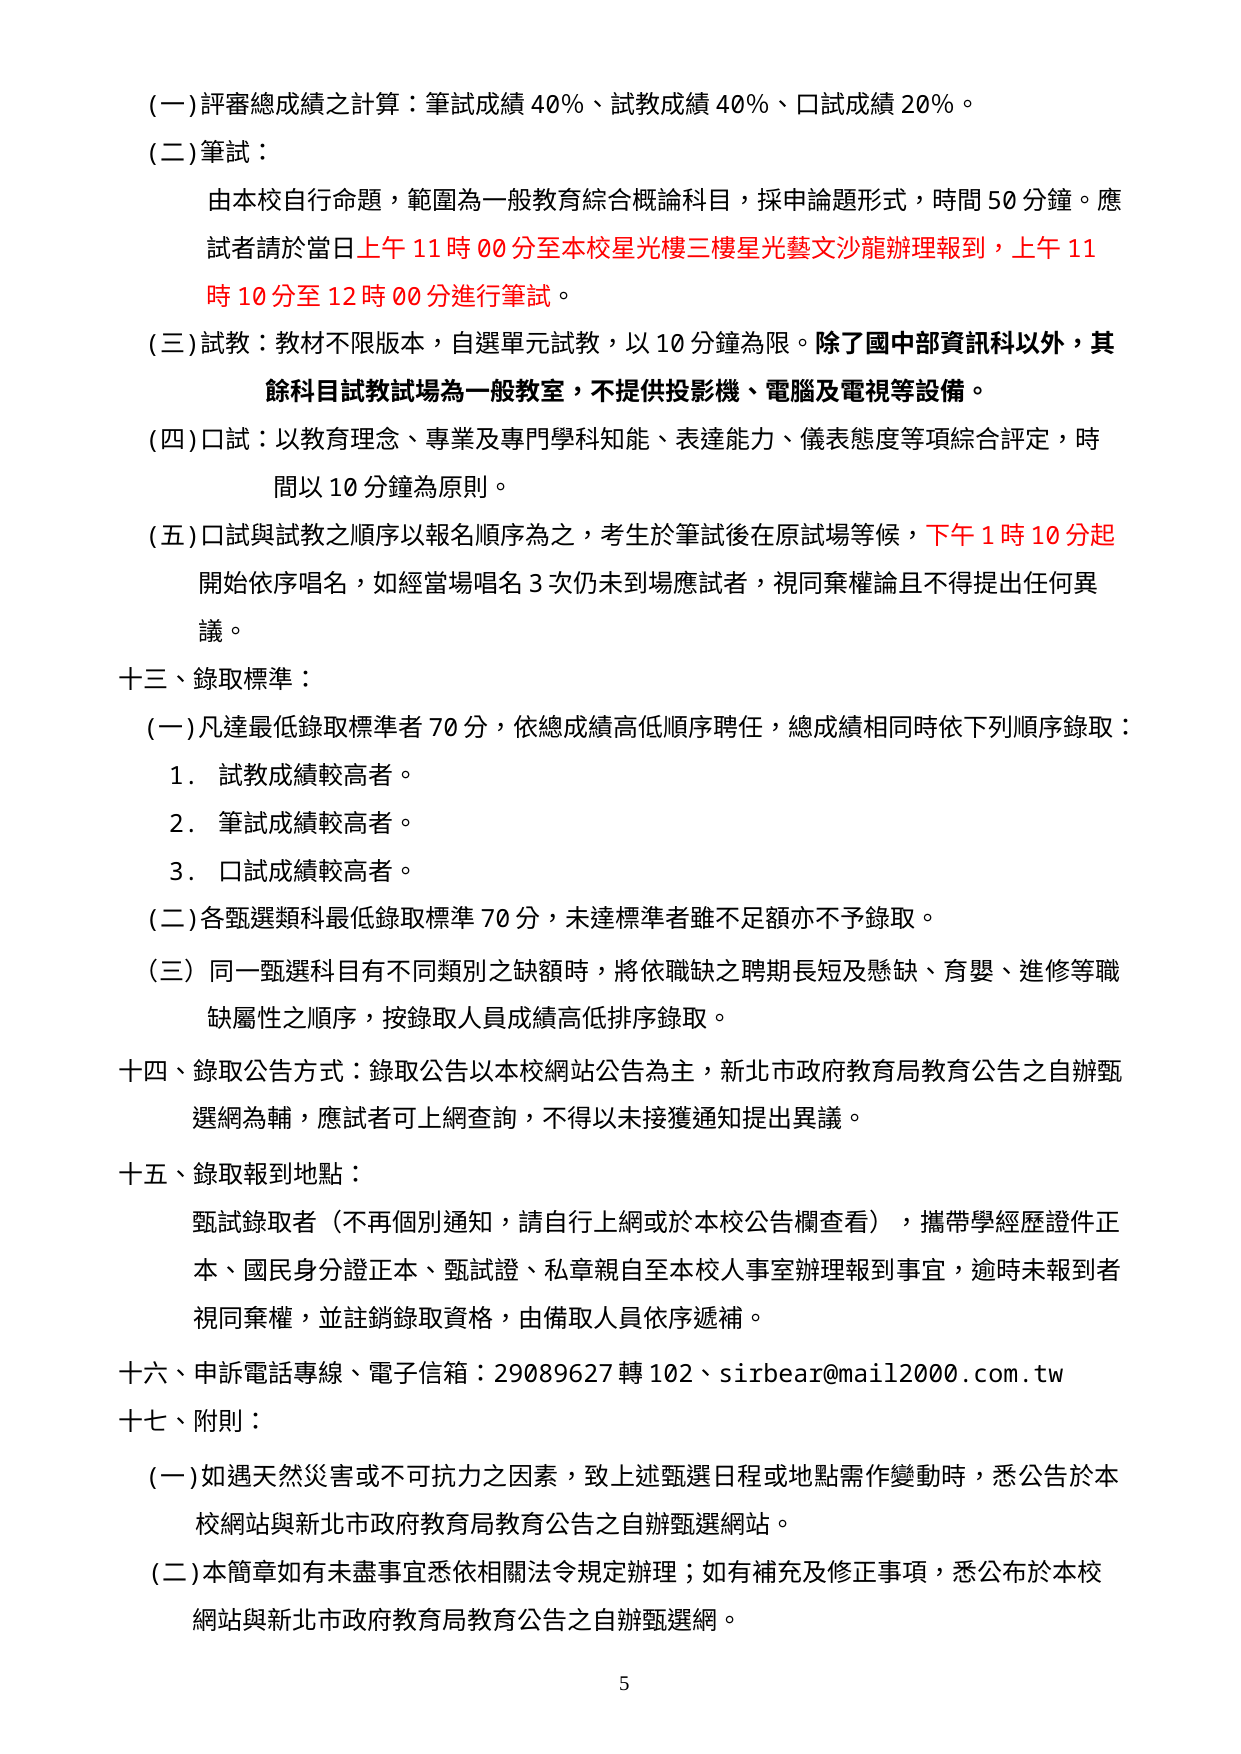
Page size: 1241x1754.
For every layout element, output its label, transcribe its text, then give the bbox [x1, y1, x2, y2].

text 十五、錄取報到地點： [118, 1145, 1122, 1193]
list 口試成績較高者。 [168, 842, 1122, 889]
text (三)試教：教材不限版本，自選單元試教，以10分鐘為限。除了國中部資訊科以外，其餘科目試教試場為一般教室，不提供投影機、電腦及電視等設備。 [145, 314, 1122, 410]
text (二)筆試： [145, 123, 1122, 171]
list 筆試成績較高者。 [168, 794, 1122, 842]
text 十七、附則： [118, 1392, 1122, 1440]
text (二)本簡章如有未盡事宜悉依相關法令規定辦理；如有補充及修正事項，悉公布於本校網站與新北市政府教育局教育公告之自辦甄選網。 [148, 1543, 1122, 1639]
text (一)評審總成績之計算：筆試成績40％、試教成績40％、口試成績20％。 [145, 75, 1122, 123]
text 十六、申訴電話專線、電子信箱：29089627轉102、sirbear@mail2000.com.tw [118, 1344, 1122, 1392]
text 甄試錄取者（不再個別通知，請自行上網或於本校公告欄查看），攜帶學經歷證件正本、國民身分證正本、甄試證、私章親自至本校人事室辦理報到事宜，逾時未報到者視同棄權，並註銷錄取資格，由備取人員依序遞補。 [192, 1193, 1122, 1337]
text (一)凡達最低錄取標準者70分，依總成績高低順序聘任，總成績相同時依下列順序錄取： [118, 698, 1122, 746]
text （三）同一甄選科目有不同類別之缺額時，將依職缺之聘期長短及懸缺、育嬰、進修等職缺屬性之順序，按錄取人員成績高低排序錄取。 [118, 942, 1122, 1037]
list 試教成績較高者。 [168, 746, 1122, 794]
text (二)各甄選類科最低錄取標準70分，未達標準者雖不足額亦不予錄取。 [145, 889, 1122, 937]
text 由本校自行命題，範圍為一般教育綜合概論科目，採申論題形式，時間50分鐘。應試者請於當日上午11時00分至本校星光樓三樓星光藝文沙龍辦理報到，上午11時10分至12時00分進行筆試。 [207, 171, 1122, 314]
text (一)如遇天然災害或不可抗力之因素，致上述甄選日程或地點需作變動時，悉公告於本校網站與新北市政府教育局教育公告之自辦甄選網站。 [145, 1447, 1122, 1543]
text (五)口試與試教之順序以報名順序為之，考生於筆試後在原試場等候，下午1時10分起開始依序唱名，如經當場唱名3次仍未到場應試者，視同棄權論且不得提出任何異議。 [145, 506, 1122, 650]
text 十三、錄取標準： [118, 650, 1122, 698]
text (四)口試：以教育理念、專業及專門學科知能、表達能力、儀表態度等項綜合評定，時間以10分鐘為原則。 [145, 410, 1122, 506]
text 十四、錄取公告方式：錄取公告以本校網站公告為主，新北市政府教育局教育公告之自辦甄選網為輔，應試者可上網查詢，不得以未接獲通知提出異議。 [118, 1042, 1122, 1137]
